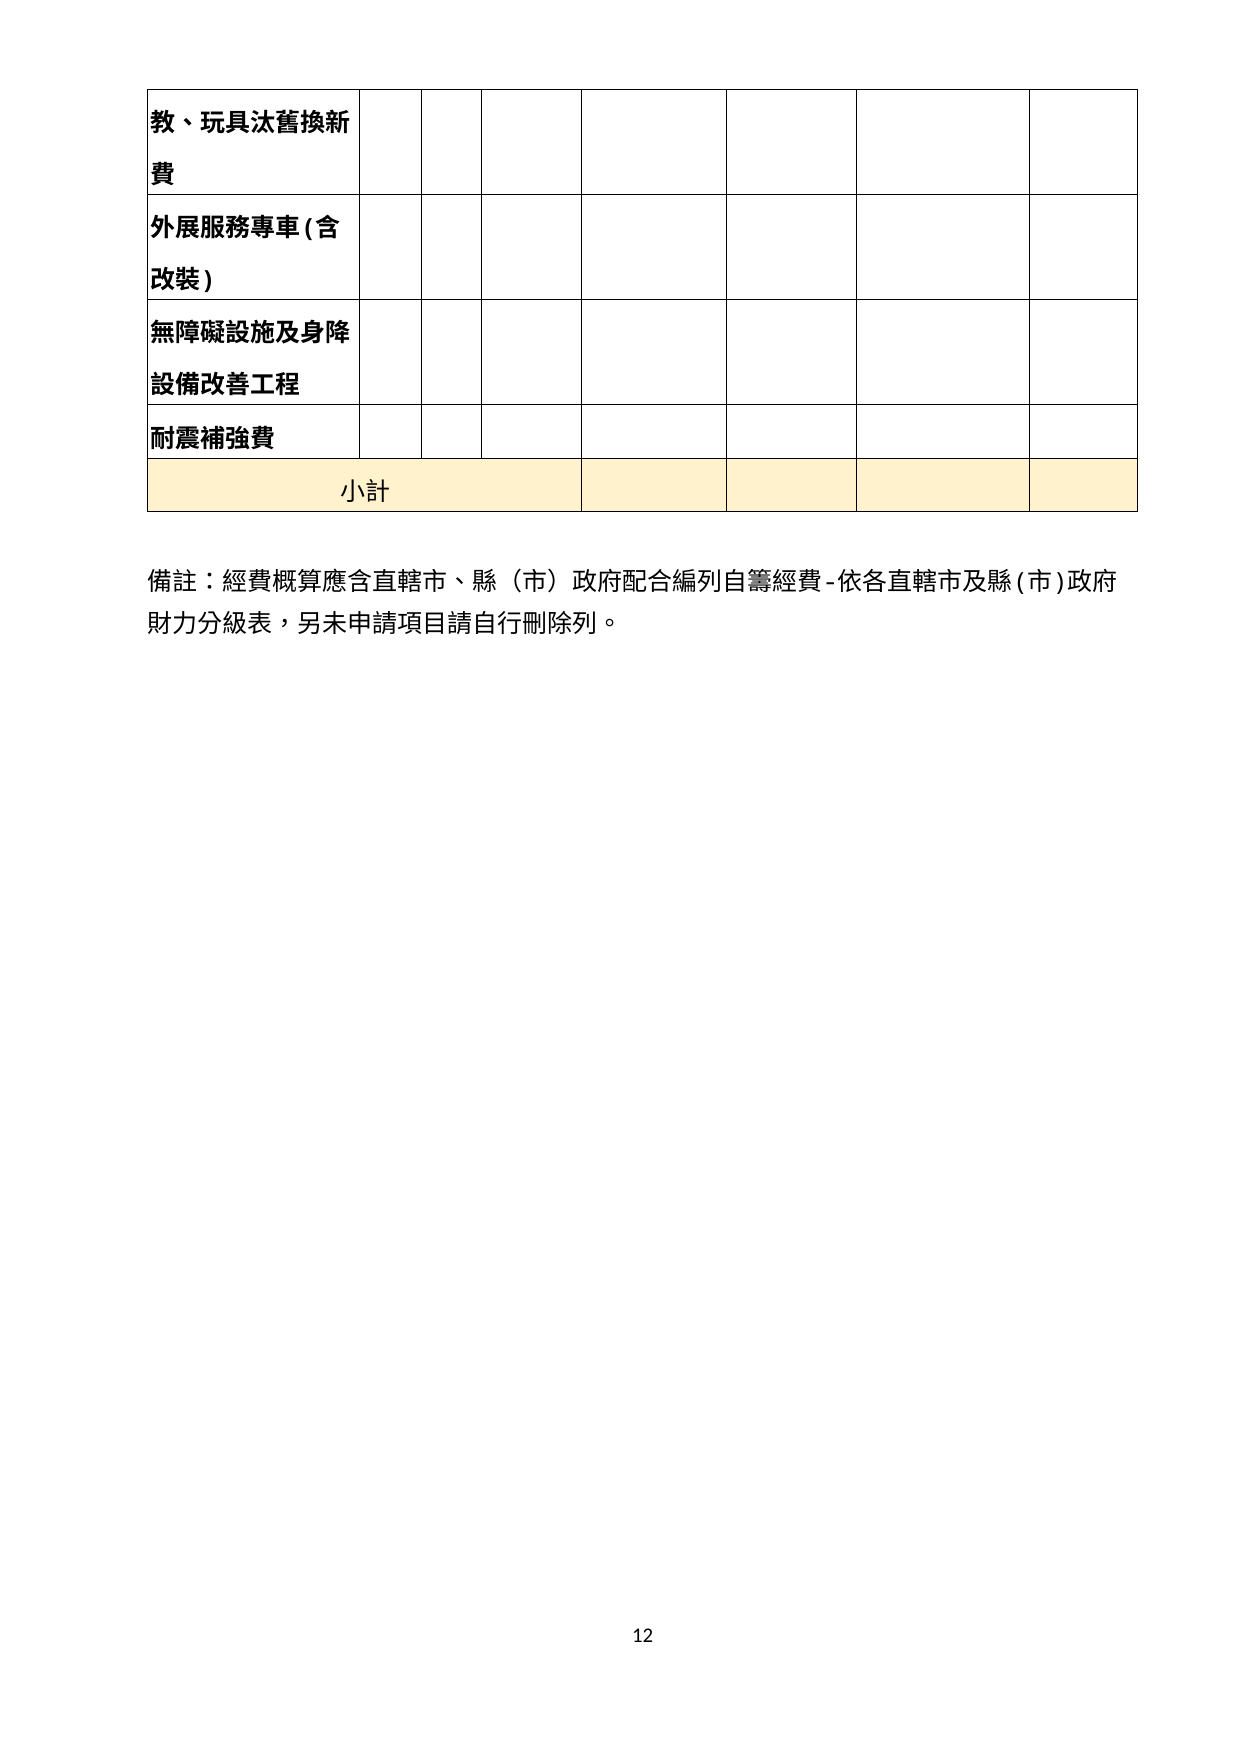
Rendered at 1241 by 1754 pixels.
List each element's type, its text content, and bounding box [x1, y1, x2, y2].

table_cell [727, 90, 856, 194]
table_cell [1030, 300, 1137, 404]
table_cell [422, 405, 481, 457]
table_cell 教、玩具汰舊換新費 [148, 90, 359, 194]
table_cell [857, 459, 1029, 511]
table_cell [360, 405, 421, 457]
table_cell [360, 195, 421, 299]
table_cell [1030, 459, 1137, 511]
table_cell [582, 459, 726, 511]
table_cell [482, 300, 581, 404]
table_cell [727, 300, 856, 404]
table_cell [857, 195, 1029, 299]
table_cell [1030, 195, 1137, 299]
table_cell [422, 90, 481, 194]
table_cell 耐震補強費 [148, 405, 359, 457]
table_cell [582, 90, 726, 194]
table_cell [482, 90, 581, 194]
table_cell [422, 195, 481, 299]
table_cell [857, 90, 1029, 194]
table_cell [360, 90, 421, 194]
table_cell [482, 195, 581, 299]
table_cell [582, 195, 726, 299]
table_cell [1030, 90, 1137, 194]
text 備註：經費概算應含直轄市、縣（市）政府配合編列自籌經費-依各直轄市及縣(市)政府財力分級表，另未申請項目請自行刪除列。 [148, 557, 1137, 641]
table_cell [727, 459, 856, 511]
table_cell [582, 300, 726, 404]
table_cell [422, 300, 481, 404]
table_cell [727, 195, 856, 299]
table_cell [857, 405, 1029, 457]
table_cell 外展服務專車(含改裝) [148, 195, 359, 299]
table_cell 無障礙設施及身降設備改善工程 [148, 300, 359, 404]
table_cell [360, 300, 421, 404]
table_cell [482, 405, 581, 457]
table_cell 小計 [148, 459, 581, 511]
table_cell [727, 405, 856, 457]
table_cell [857, 300, 1029, 404]
table_cell [582, 405, 726, 457]
table_cell [1030, 405, 1137, 457]
